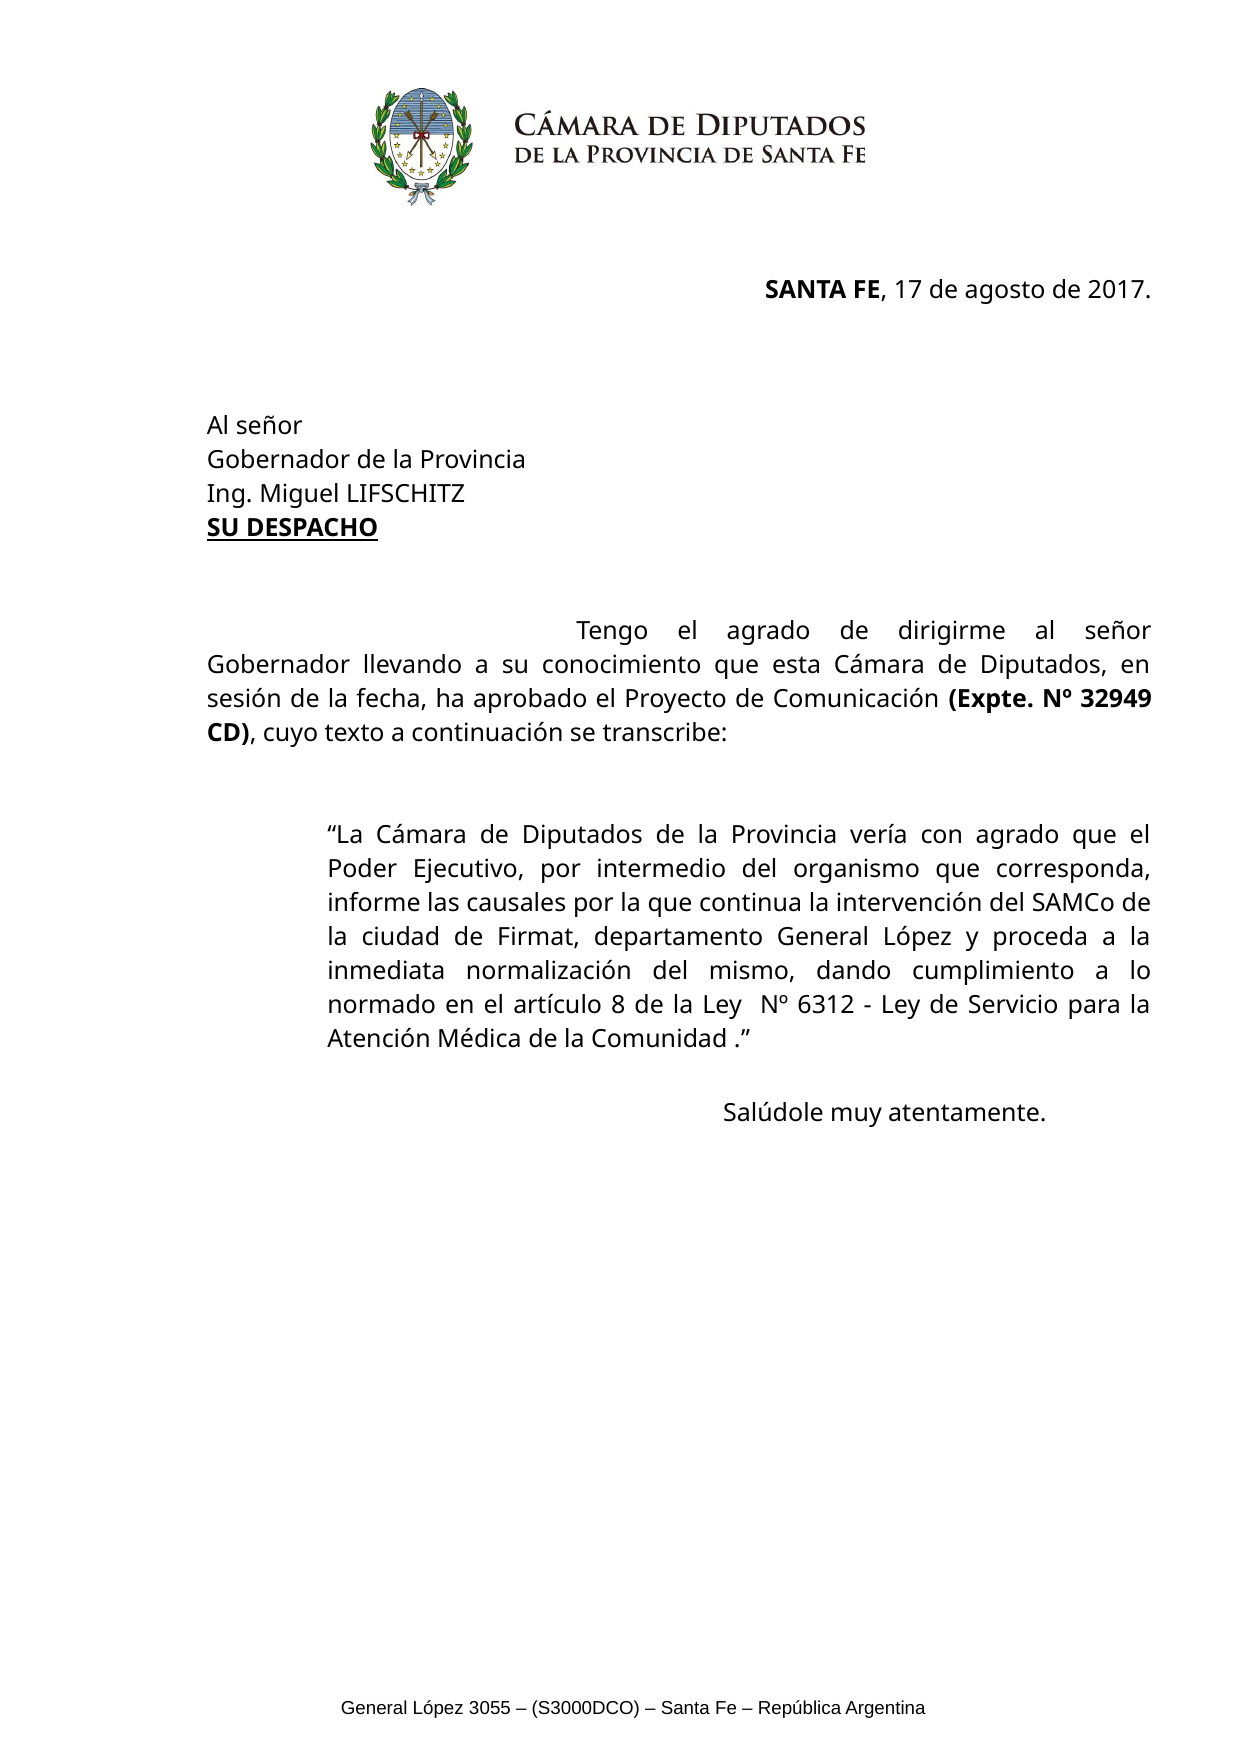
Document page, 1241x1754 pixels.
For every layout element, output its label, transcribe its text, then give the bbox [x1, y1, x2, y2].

picture [370, 88, 866, 210]
text “La Cámara de Diputados de la Provincia vería con agrado que el Poder Ejecutivo, por intermedio del organismo que corresponda, informe las causales por la que continua la intervención del SAMCo de la ciudad de Firmat, departamento General López y proceda a la inmediata normalización del mismo, dando cumplimiento a lo normado en el artículo 8 de la Ley Nº 6312 - Ley de Servicio para la Atención Médica de la Comunidad .” [327, 817, 1152, 1055]
text Salúdole muy atentamente. [649, 1095, 1152, 1129]
text SU DESPACHO [207, 510, 1152, 544]
text Al señor [207, 408, 1152, 442]
text Gobernador de la Provincia [207, 442, 1152, 476]
text SANTA FE, 17 de agosto de 2017. [207, 272, 1152, 306]
text Tengo el agrado de dirigirme al señor Gobernador llevando a su conocimiento que esta Cámara de Diputados, en sesión de la fecha, ha aprobado el Proyecto de Comunicación (Expte. Nº 32949 CD), cuyo texto a continuación se transcribe: [207, 612, 1152, 748]
text Ing. Miguel LIFSCHITZ [207, 476, 1152, 510]
